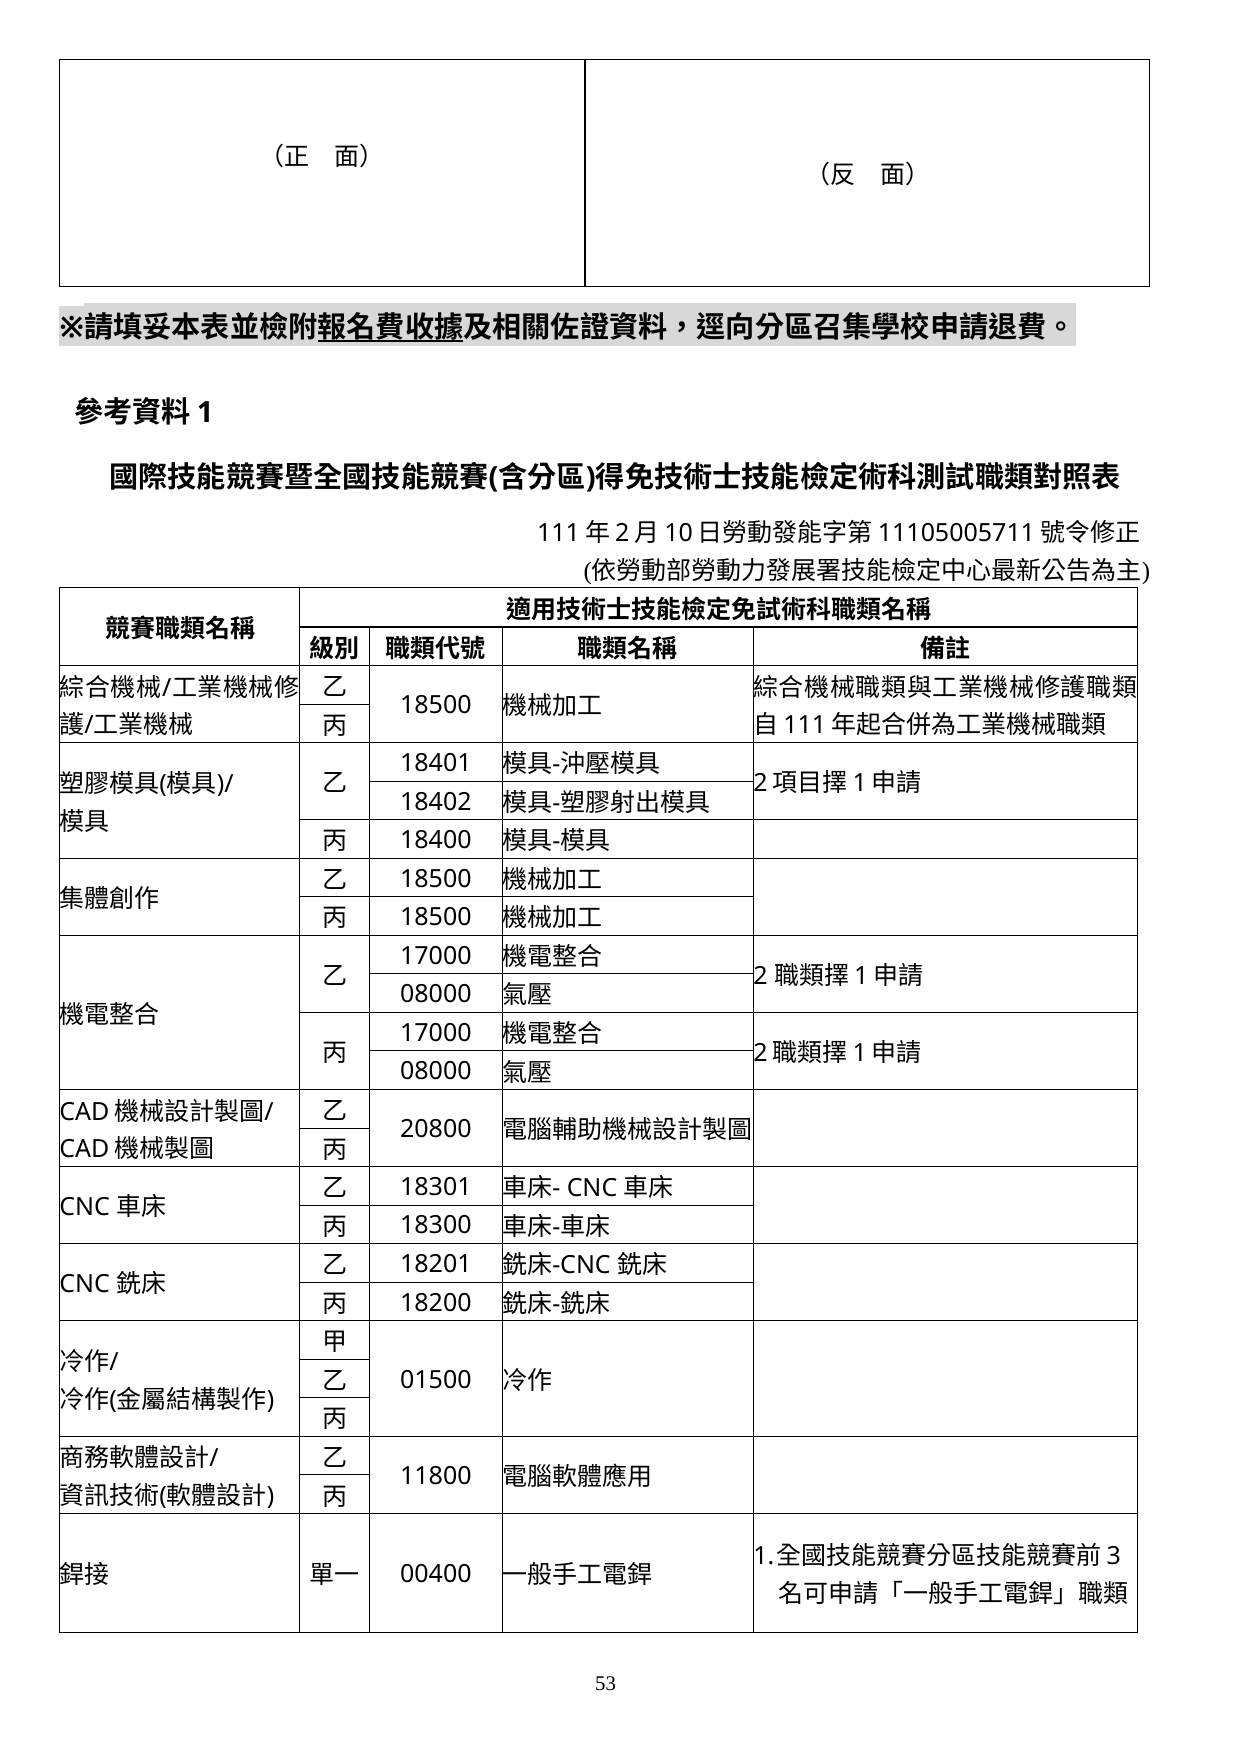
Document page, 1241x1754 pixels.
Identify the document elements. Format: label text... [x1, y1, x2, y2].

table_cell 17000 [370, 1013, 502, 1050]
table_cell 模具-沖壓模具 [503, 743, 753, 781]
table_cell 2職類擇1申請 [754, 1013, 1137, 1089]
table_cell 乙 [300, 1090, 369, 1127]
table_cell 01500 [370, 1321, 502, 1436]
table_cell 18402 [370, 782, 502, 819]
table_cell （反 面） [586, 60, 1149, 286]
table_cell 18201 [370, 1244, 502, 1282]
table_cell 機電整合 [503, 936, 753, 973]
table_cell 職類名稱 [503, 628, 753, 665]
table_cell 20800 [370, 1090, 502, 1166]
table_cell 機電整合 [60, 936, 299, 1089]
table_cell 冷作/ 冷作(金屬結構製作) [60, 1321, 299, 1436]
table_cell 機械加工 [503, 666, 753, 742]
table_cell 機電整合 [503, 1013, 753, 1050]
table_cell 丙 [300, 897, 369, 935]
table_cell CAD機械設計製圖/ CAD機械製圖 [60, 1090, 299, 1166]
table_cell 銑床-CNC 銑床 [503, 1244, 753, 1282]
table_cell 18500 [370, 666, 502, 742]
table_cell 丙 [300, 1129, 369, 1166]
table_cell [754, 1244, 1137, 1320]
table_cell 模具-塑膠射出模具 [503, 782, 753, 819]
text 國際技能競賽暨全國技能競賽(含分區)得免技術士技能檢定術科測試職類對照表 [109, 437, 1150, 512]
table_cell [754, 859, 1137, 935]
table_cell 氣壓 [503, 974, 753, 1012]
table_cell 17000 [370, 936, 502, 973]
table_cell 丙 [300, 705, 369, 742]
table_cell 機械加工 [503, 859, 753, 896]
table_cell 級別 [300, 628, 369, 665]
table_cell 2 職類擇1申請 [754, 936, 1137, 1012]
table_cell 機械加工 [503, 897, 753, 935]
text 111年2月10日勞動發能字第11105005711號令修正 [59, 512, 1140, 549]
table_cell 08000 [370, 1051, 502, 1089]
table_cell 18301 [370, 1167, 502, 1204]
text ※請填妥本表並檢附報名費收據及相關佐證資料，逕向分區召集學校申請退費。 [59, 287, 1150, 362]
table_cell 2項目擇1申請 [754, 743, 1137, 819]
table_cell [754, 1090, 1137, 1166]
table_cell （正 面） [60, 60, 584, 286]
table_cell 塑膠模具(模具)/ 模具 [60, 743, 299, 858]
table_cell 乙 [300, 1167, 369, 1204]
table_cell [754, 1167, 1137, 1243]
table_cell 18300 [370, 1206, 502, 1243]
table_cell 18401 [370, 743, 502, 781]
table_cell 乙 [300, 859, 369, 896]
text (依勞動部勞動力發展署技能檢定中心最新公告為主) [59, 549, 1150, 587]
table_cell [754, 820, 1137, 858]
table_cell 一般手工電銲 [503, 1514, 753, 1632]
table_cell CNC 銑床 [60, 1244, 299, 1320]
table_cell 車床-車床 [503, 1206, 753, 1243]
table_cell [754, 1437, 1137, 1513]
table_cell 甲 [300, 1321, 369, 1359]
table_cell 乙 [300, 1244, 369, 1282]
table_cell 08000 [370, 974, 502, 1012]
table_cell 銲接 [60, 1514, 299, 1632]
table_cell 18400 [370, 820, 502, 858]
table_cell 職類代號 [370, 628, 502, 665]
table_cell 集體創作 [60, 859, 299, 935]
table_cell 丙 [300, 1398, 369, 1436]
table_cell 18200 [370, 1283, 502, 1320]
table_cell 乙 [300, 666, 369, 703]
table_cell 模具-模具 [503, 820, 753, 858]
table_cell 18500 [370, 897, 502, 935]
table_cell 00400 [370, 1514, 502, 1632]
table_cell 丙 [300, 1475, 369, 1513]
table_cell 18500 [370, 859, 502, 896]
table_cell 備註 [754, 628, 1137, 665]
table_cell 丙 [300, 1283, 369, 1320]
table_cell 電腦輔助機械設計製圖 [503, 1090, 753, 1166]
table_cell 綜合機械職類與工業機械修護職類自111年起合併為工業機械職類 [754, 666, 1137, 742]
table_header 適用技術士技能檢定免試術科職類名稱 [300, 588, 1137, 626]
table_cell 冷作 [503, 1321, 753, 1436]
table_cell 11800 [370, 1437, 502, 1513]
table_cell 丙 [300, 820, 369, 858]
table_cell 單一 [300, 1514, 369, 1632]
table_header 競賽職類名稱 [60, 588, 299, 665]
table_cell 全國技能競賽分區技能競賽前3 名可申請「一般手工電銲」職類 A1F2 項目。 全國技能競賽成績及格者可申請「一般手工電銲」職類A2F3、A2H3、A2V3、A2O3 項目，或「半自動電銲」職類 A2F、A2H、A2V、A2O 項目，或「氬氣鎢極電銲」職類 S-F-08、S-H-08、S-V-08、S-O-08 項目，或「氬氣鎢極電銲」職類 S-F-21、S-H-21、S-O-21 項目，4者擇 1 申請。 國際技能競賽獲得前 3 名及優勝者，依試題內容召開會議決議。 [754, 1514, 1137, 1632]
table_cell CNC 車床 [60, 1167, 299, 1243]
table_cell 氣壓 [503, 1051, 753, 1089]
table_cell 銑床-銑床 [503, 1283, 753, 1320]
text 參考資料1 [74, 399, 240, 428]
table_cell 綜合機械/工業機械修護/工業機械 [60, 666, 299, 742]
table_cell 商務軟體設計/ 資訊技術(軟體設計) [60, 1437, 299, 1513]
table_cell 丙 [300, 1206, 369, 1243]
table_cell 乙 [300, 743, 369, 819]
table_cell [754, 1321, 1137, 1436]
table_cell 乙 [300, 1437, 369, 1474]
table_cell 乙 [300, 936, 369, 1012]
table_cell 乙 [300, 1360, 369, 1397]
table_cell 電腦軟體應用 [503, 1437, 753, 1513]
table_cell 車床- CNC 車床 [503, 1167, 753, 1204]
table_cell 丙 [300, 1013, 369, 1089]
